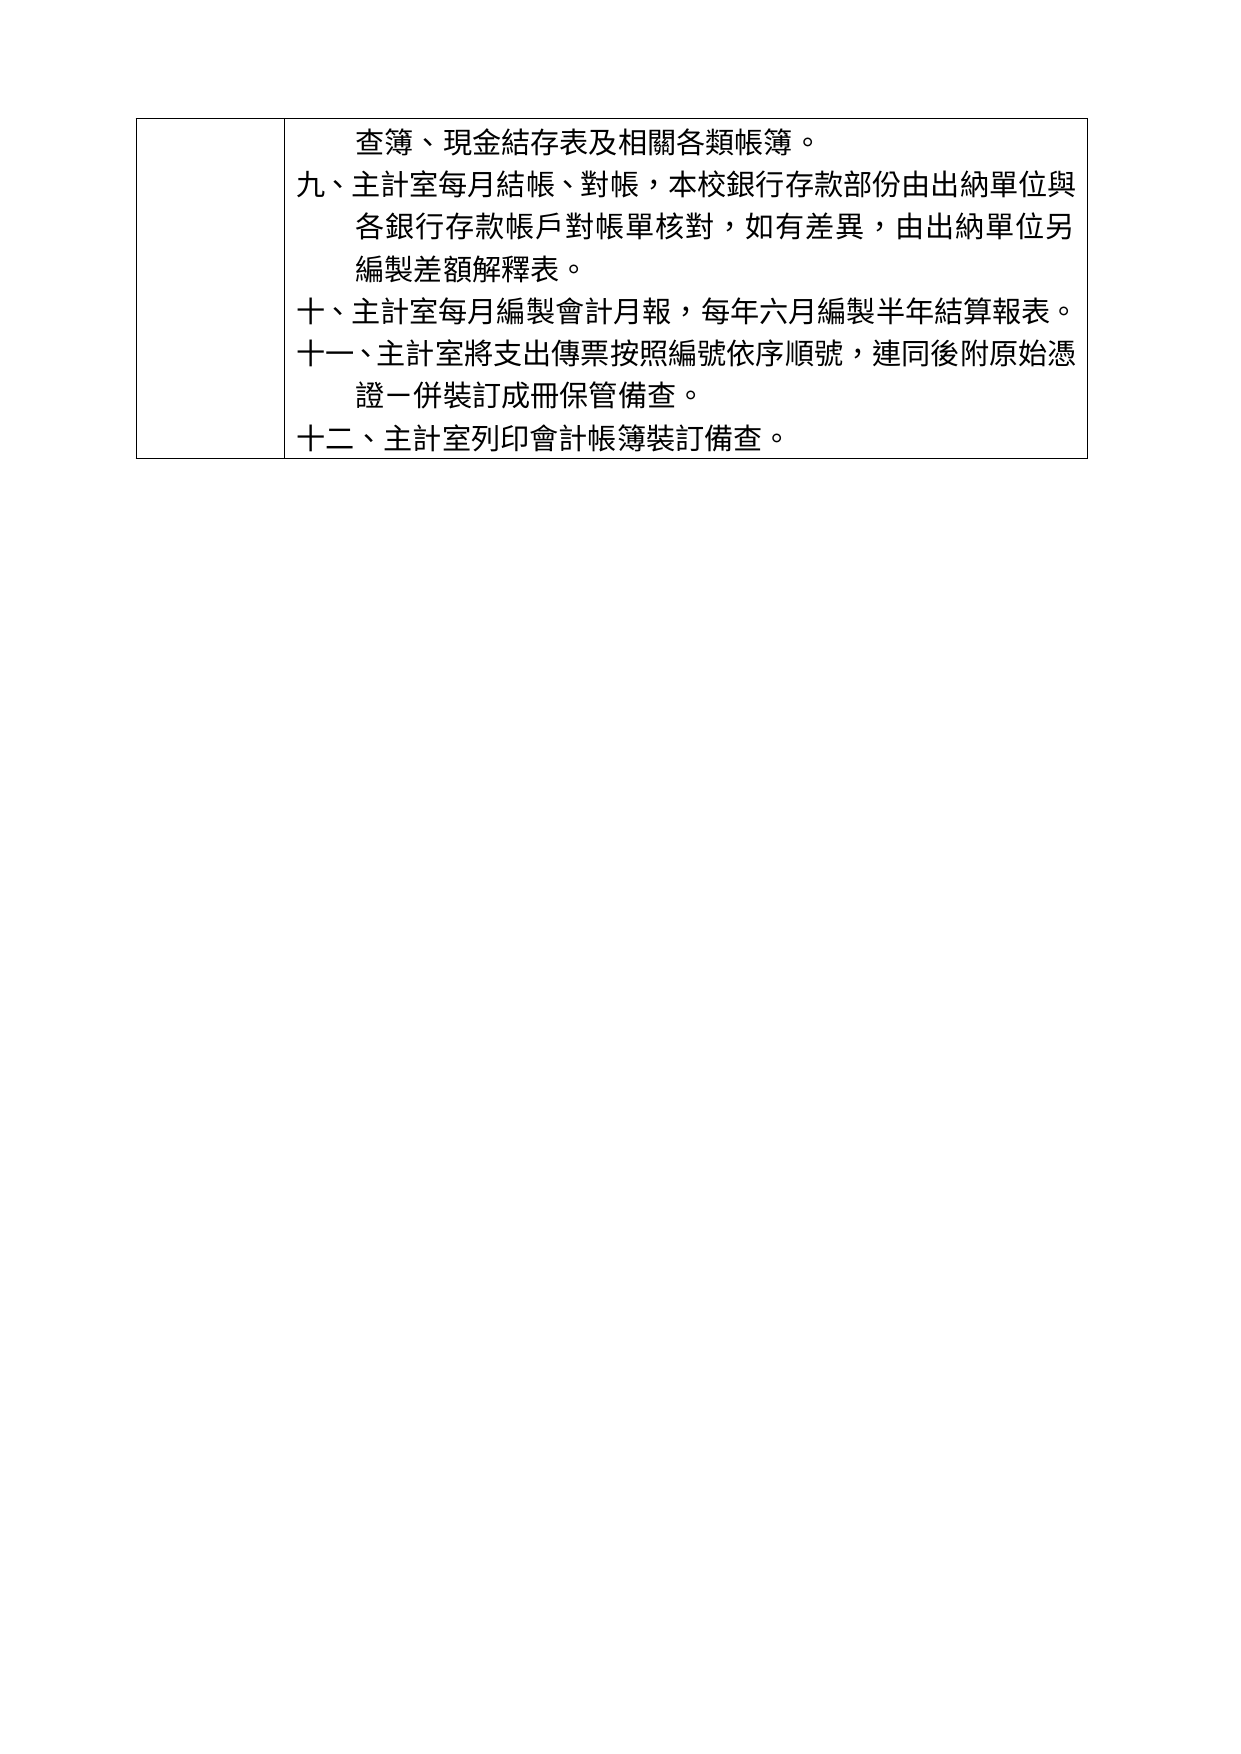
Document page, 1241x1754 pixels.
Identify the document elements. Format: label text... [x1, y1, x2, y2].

table_cell 查簿、現金結存表及相關各類帳簿。 九、主計室每月結帳、對帳，本校銀行存款部份由出納單位與各銀行存款帳戶對帳單核對，如有差異，由出納單位另編製差額解釋表。 十、主計室每月編製會計月報，每年六月編製半年結算報表。 十一、主計室將支出傳票按照編號依序順號，連同後附原始憑證ㄧ併裝訂成冊保管備查。 十二、主計室列印會計帳簿裝訂備查。 [285, 119, 1087, 457]
table_cell [137, 119, 284, 457]
